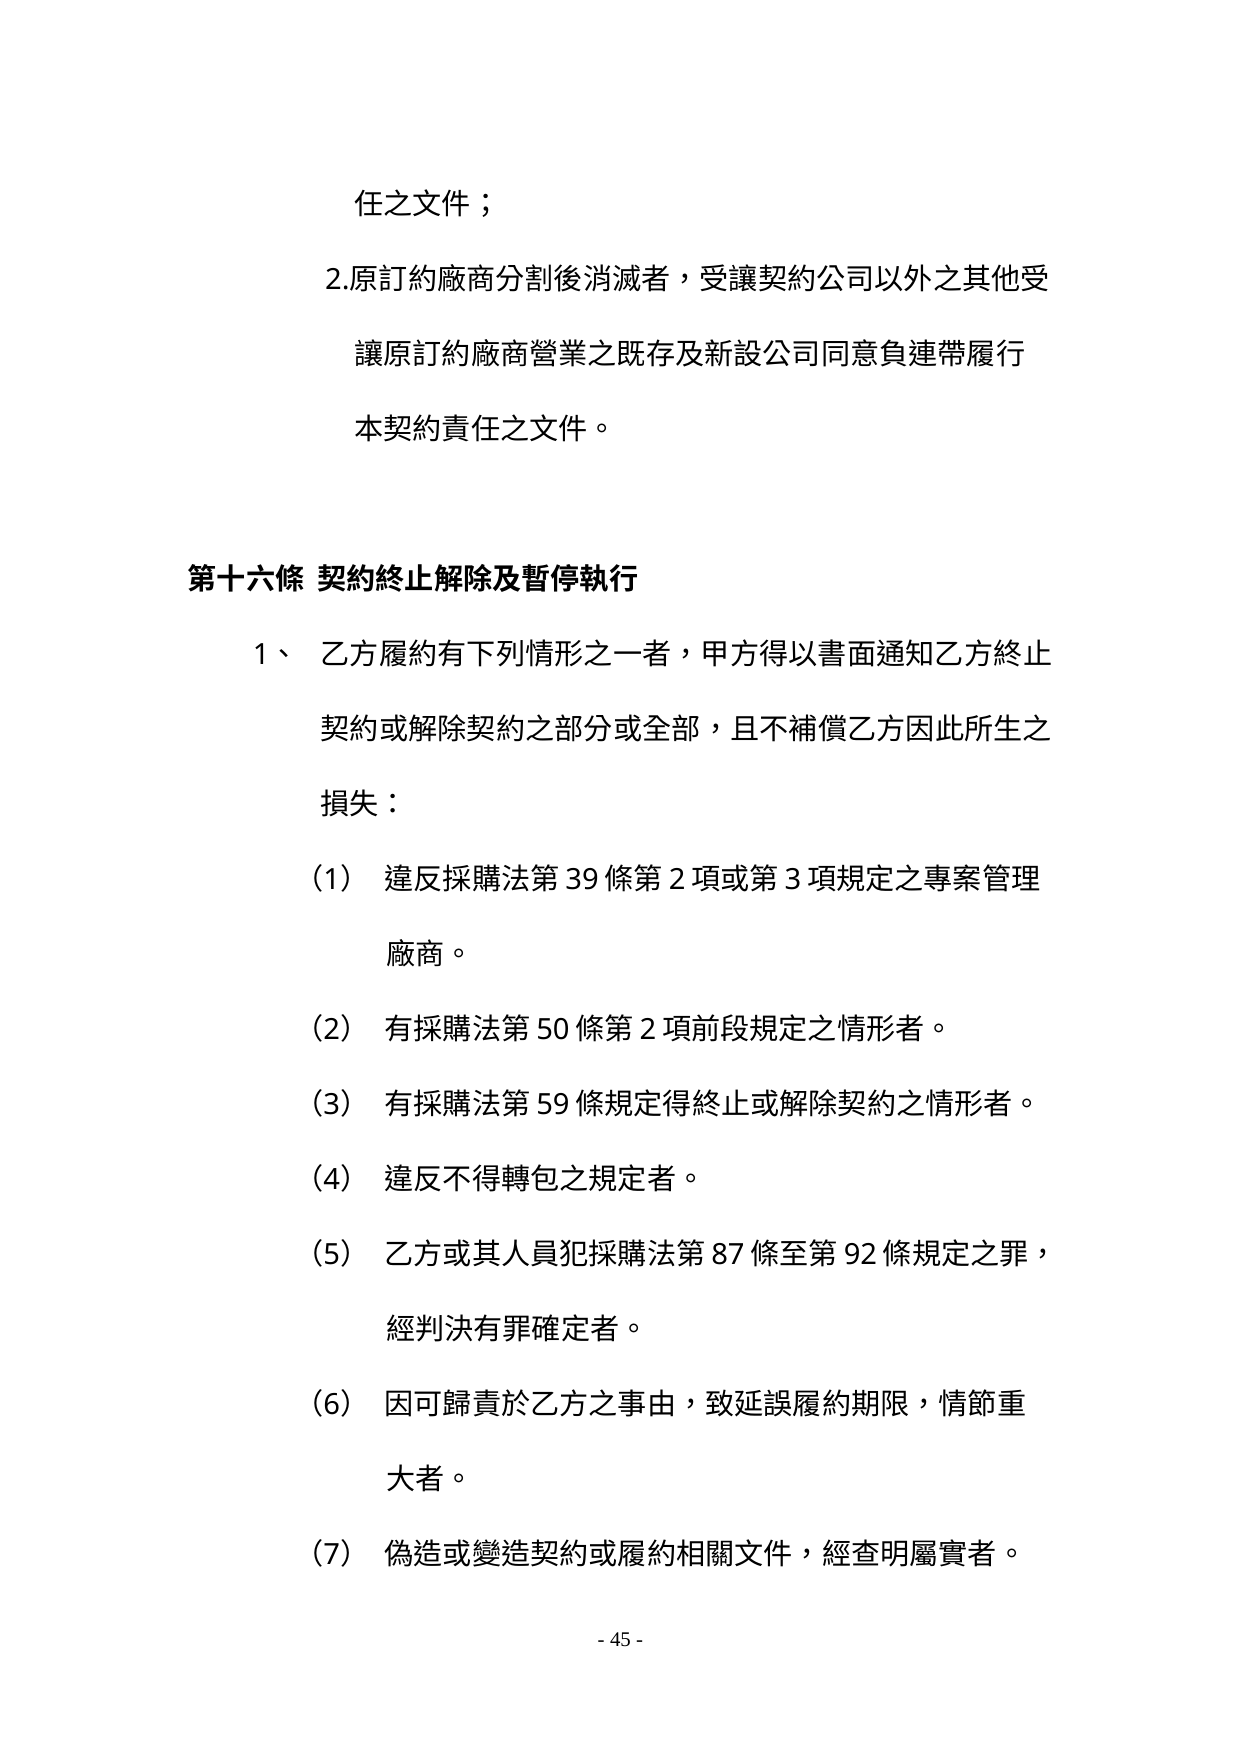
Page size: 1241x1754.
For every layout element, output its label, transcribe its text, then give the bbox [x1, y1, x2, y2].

text 第十六條 契約終止解除及暫停執行 [187, 539, 1053, 614]
text 任之文件； [325, 164, 1053, 239]
list 因可歸責於乙方之事由，致延誤履約期限，情節重大者。 [294, 1364, 1053, 1514]
list 有採購法第50條第2項前段規定之情形者。 [294, 989, 1053, 1064]
list 違反採購法第39條第2項或第3項規定之專案管理廠商。 [294, 839, 1053, 989]
list 偽造或變造契約或履約相關文件，經查明屬實者。 [294, 1514, 1053, 1589]
text 2.原訂約廠商分割後消滅者，受讓契約公司以外之其他受讓原訂約廠商營業之既存及新設公司同意負連帶履行本契約責任之文件。 [325, 239, 1053, 464]
list 乙方或其人員犯採購法第87條至第92條規定之罪，經判決有罪確定者。 [294, 1214, 1053, 1364]
list 有採購法第59條規定得終止或解除契約之情形者。 [294, 1064, 1053, 1139]
list 違反不得轉包之規定者。 [294, 1139, 1053, 1214]
list 乙方履約有下列情形之一者，甲方得以書面通知乙方終止契約或解除契約之部分或全部，且不補償乙方因此所生之損失： [253, 614, 1053, 839]
